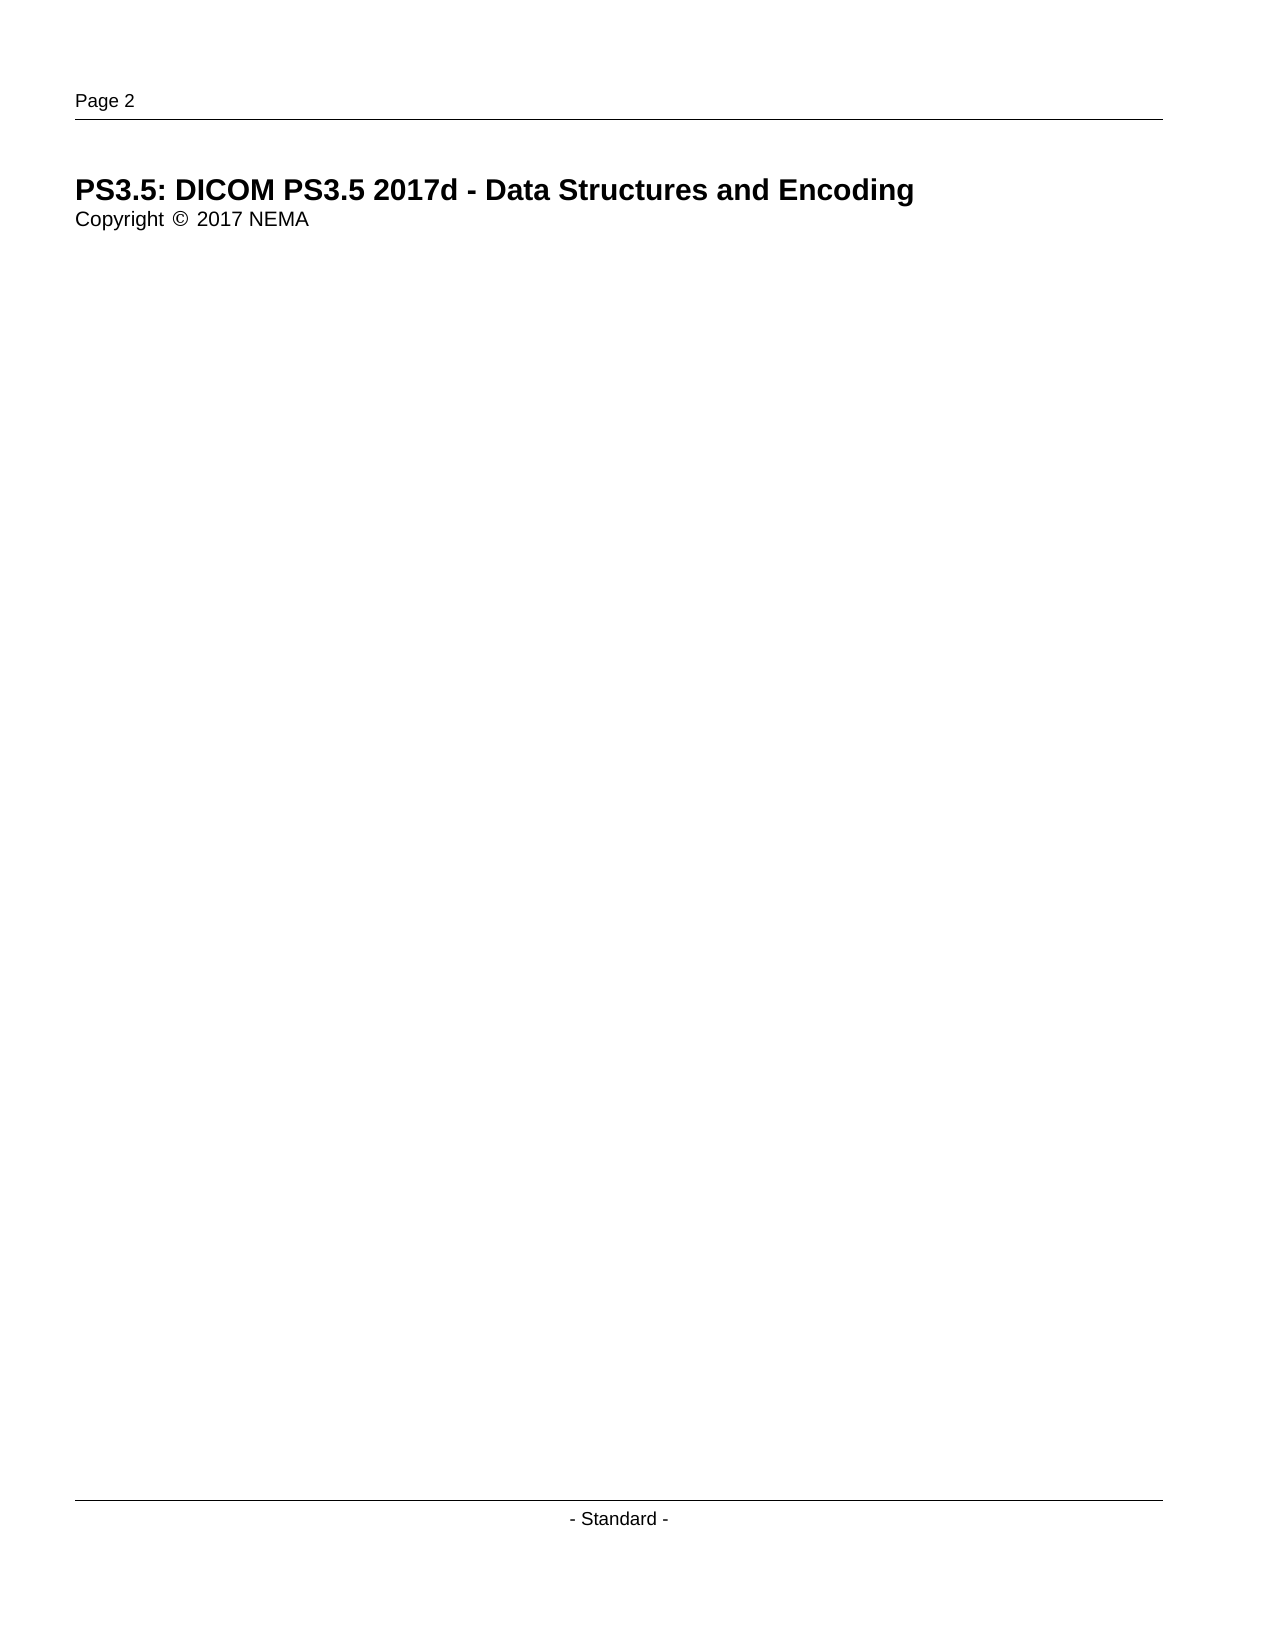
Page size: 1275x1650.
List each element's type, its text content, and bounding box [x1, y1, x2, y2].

text PS3.5: DICOM PS3.5 2017d - Data Structures and Encoding [75, 172, 1162, 207]
text Copyright © 2017 NEMA [75, 207, 1162, 232]
